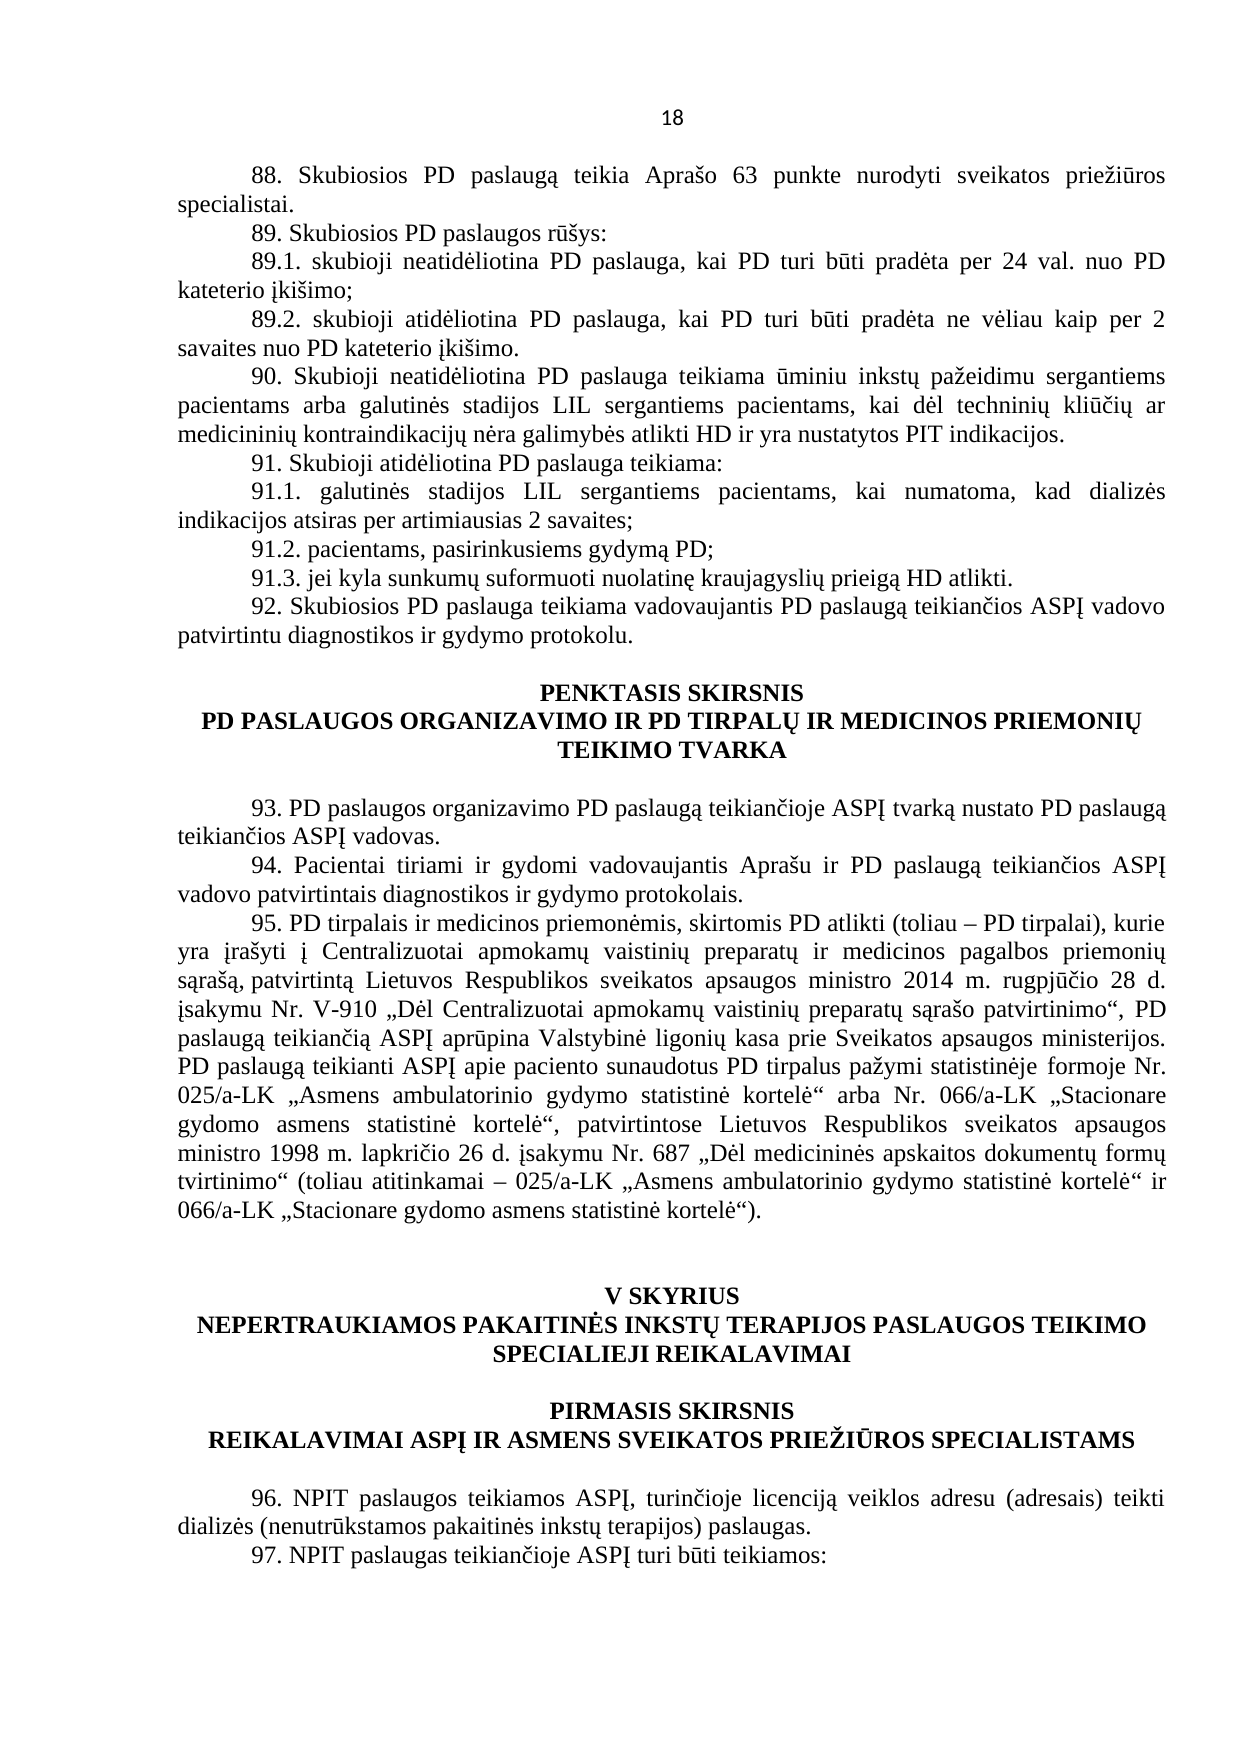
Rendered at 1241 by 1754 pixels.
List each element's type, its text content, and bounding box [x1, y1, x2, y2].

text 94. Pacientai tiriami ir gydomi vadovaujantis Aprašu ir PD paslaugą teikiančios ASPĮ vadovo patvirtintais diagnostikos ir gydymo protokolais. [177, 850, 1167, 908]
text REIKALAVIMAI aspį IR ASMENS SVEIKATOS PRIEŽIŪROS SPECIALISTAMS [177, 1425, 1167, 1454]
text 91.1. galutinės stadijos LIL sergantiems pacientams, kai numatoma, kad dializės indikacijos atsiras per artimiausias 2 savaites; [177, 476, 1167, 534]
text 91.3. jei kyla sunkumų suformuoti nuolatinę kraujagyslių prieigą HD atlikti. [177, 563, 1167, 591]
text 92. Skubiosios PD paslauga teikiama vadovaujantis PD paslaugą teikiančios ASPĮ vadovo patvirtintu diagnostikos ir gydymo protokolu. [177, 591, 1167, 649]
text 88. Skubiosios PD paslaugą teikia Aprašo 63 punkte nurodyti sveikatos priežiūros specialistai. [177, 160, 1167, 218]
text 91. Skubioji atidėliotina PD paslauga teikiama: [177, 448, 1167, 476]
text pirmasis skirsnis [177, 1396, 1167, 1425]
text V SKYRIUS [177, 1281, 1167, 1310]
text PD PASLAUGOS ORGANIZAVIMO IR PD TIRPALŲ IR MEDICINOS PRIEMONIŲ TEIKIMO TVARKA [177, 706, 1167, 764]
text 93. PD paslaugos organizavimo PD paslaugą teikiančioje ASPĮ tvarką nustato PD paslaugą teikiančios ASPĮ vadovas. [177, 793, 1167, 850]
text 89.1. skubioji neatidėliotina PD paslauga, kai PD turi būti pradėta per 24 val. nuo PD kateterio įkišimo; [177, 246, 1167, 304]
text 89.2. skubioji atidėliotina PD paslauga, kai PD turi būti pradėta ne vėliau kaip per 2 savaites nuo PD kateterio įkišimo. [177, 304, 1167, 361]
text 97. NPIT paslaugas teikiančioje ASPĮ turi būti teikiamos: [177, 1540, 1167, 1569]
text 89. Skubiosios PD paslaugos rūšys: [177, 218, 1167, 246]
text PENKTASIS SKIRSNIS [177, 678, 1167, 706]
text 90. Skubioji neatidėliotina PD paslauga teikiama ūminiu inkstų pažeidimu sergantiems pacientams arba galutinės stadijos LIL sergantiems pacientams, kai dėl techninių kliūčių ar medicininių kontraindikacijų nėra galimybės atlikti HD ir yra nustatytos PIT indikacijos. [177, 361, 1167, 448]
text NEPERTRAUKIAMOS PAKAITINĖS INKSTŲ TERAPIJOS PASLAUGOS TEIKIMO SPECIALIEJI REIKALAVIMAI [177, 1310, 1167, 1368]
text 91.2. pacientams, pasirinkusiems gydymą PD; [177, 534, 1167, 563]
text 96. NPIT paslaugos teikiamos ASPĮ, turinčioje licenciją veiklos adresu (adresais) teikti dializės (nenutrūkstamos pakaitinės inkstų terapijos) paslaugas. [177, 1483, 1167, 1540]
text 95. PD tirpalais ir medicinos priemonėmis, skirtomis PD atlikti (toliau – PD tirpalai), kurie yra įrašyti į Centralizuotai apmokamų vaistinių preparatų ir medicinos pagalbos priemonių sąrašą, patvirtintą Lietuvos Respublikos sveikatos apsaugos ministro 2014 m. rugpjūčio 28 d. įsakymu Nr. V-910 „Dėl Centralizuotai apmokamų vaistinių preparatų sąrašo patvirtinimo“, PD paslaugą teikiančią ASPĮ aprūpina Valstybinė ligonių kasa prie Sveikatos apsaugos ministerijos. PD paslaugą teikianti ASPĮ apie paciento sunaudotus PD tirpalus pažymi statistinėje formoje Nr. 025/a-LK „Asmens ambulatorinio gydymo statistinė kortelė“ arba Nr. 066/a-LK „Stacionare gydomo asmens statistinė kortelė“, patvirtintose Lietuvos Respublikos sveikatos apsaugos ministro 1998 m. lapkričio 26 d. įsakymu Nr. 687 „Dėl medicininės apskaitos dokumentų formų tvirtinimo“ (toliau atitinkamai – 025/a-LK „Asmens ambulatorinio gydymo statistinė kortelė“ ir 066/a-LK „Stacionare gydomo asmens statistinė kortelė“). [177, 908, 1167, 1224]
